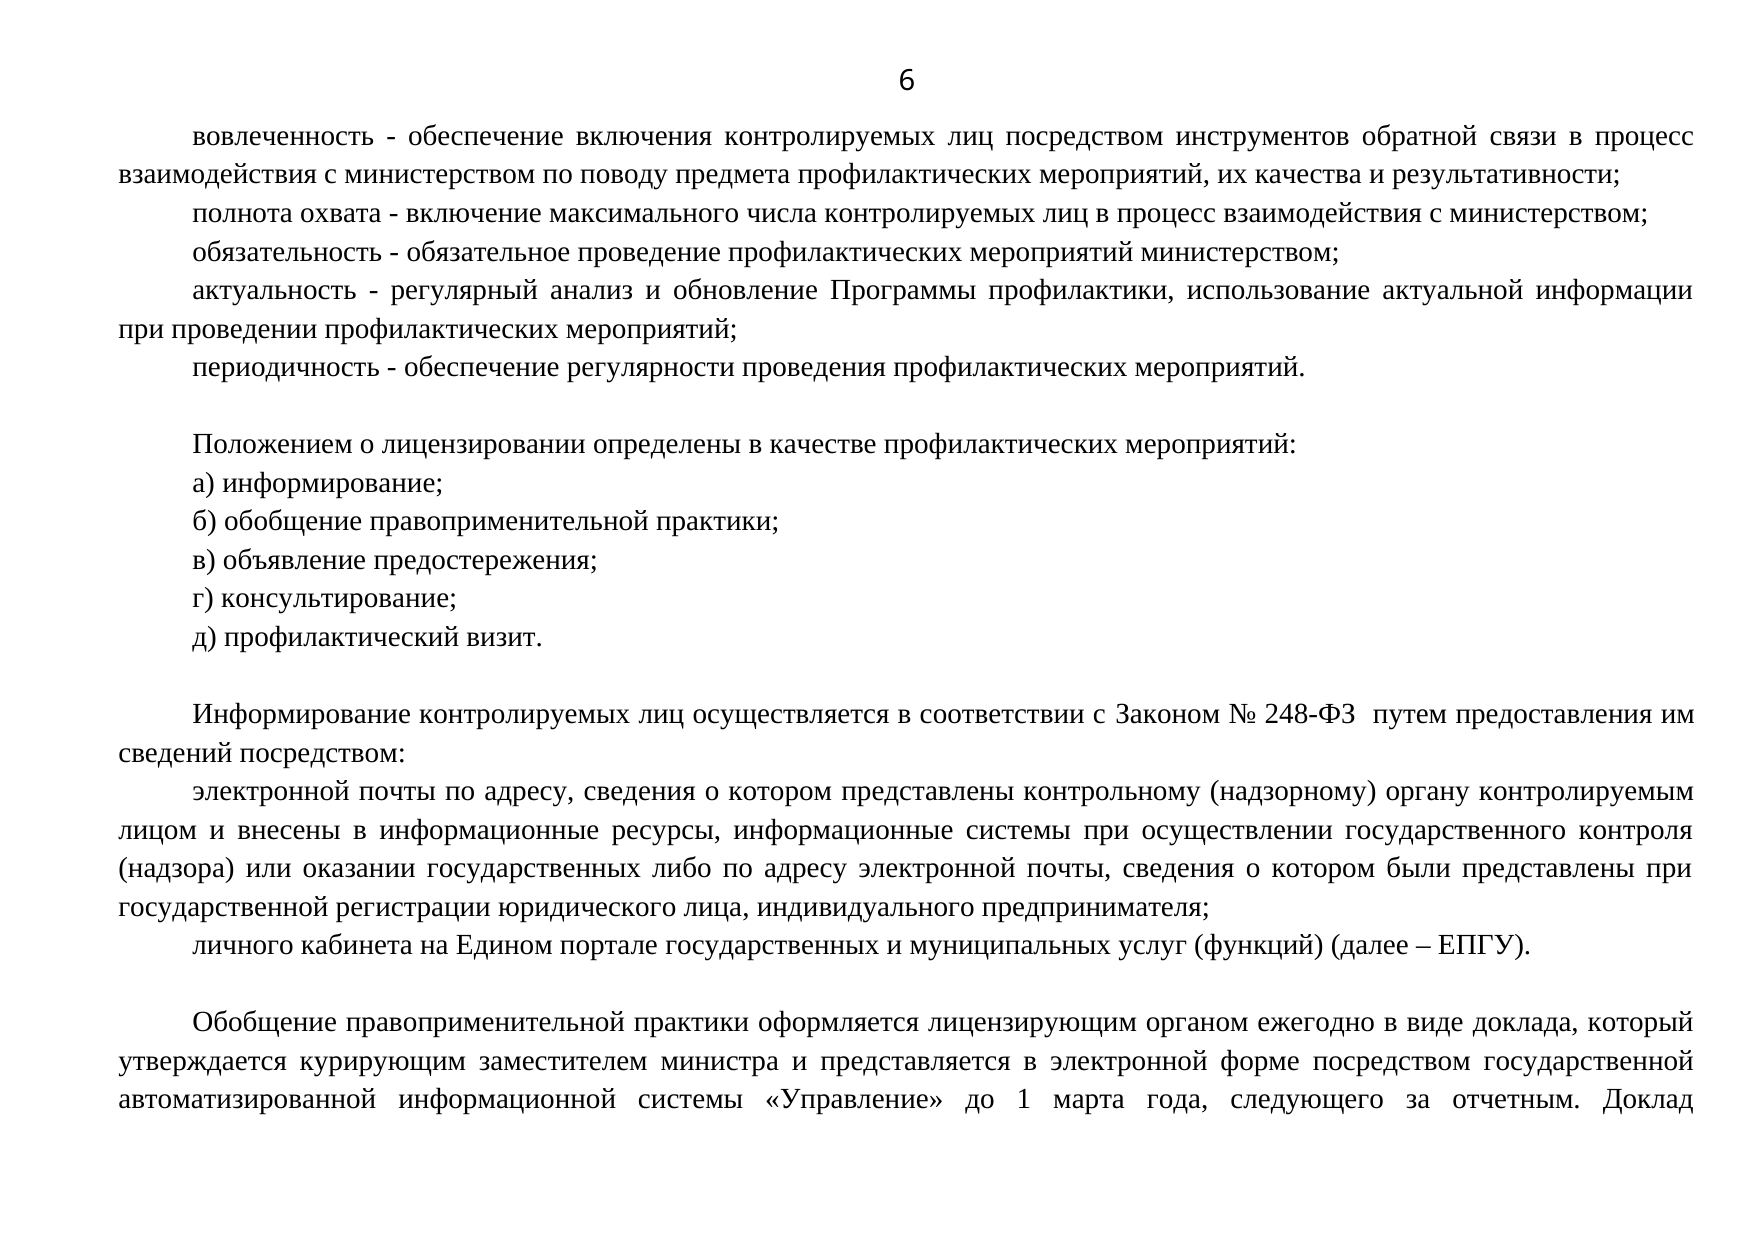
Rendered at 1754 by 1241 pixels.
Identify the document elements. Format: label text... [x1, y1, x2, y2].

text а) информирование; [118, 465, 1695, 498]
text д) профилактический визит. [118, 619, 1695, 653]
text б) обобщение правоприменительной практики; [118, 503, 1695, 537]
text личного кабинета на Едином портале государственных и муниципальных услуг (функций) (далее – ЕПГУ). [118, 927, 1695, 961]
text актуальность - регулярный анализ и обновление Программы профилактики, использование актуальной информации при проведении профилактических мероприятий; [118, 272, 1695, 344]
text полнота охвата - включение максимального числа контролируемых лиц в процесс взаимодействия с министерством; [118, 195, 1695, 229]
text Информирование контролируемых лиц осуществляется в соответствии с Законом № 248-ФЗ путем предоставления им сведений посредством: [118, 696, 1695, 768]
text вовлеченность - обеспечение включения контролируемых лиц посредством инструментов обратной связи в процесс взаимодействия с министерством по поводу предмета профилактических мероприятий, их качества и результативности; [118, 118, 1695, 190]
text Положением о лицензировании определены в качестве профилактических мероприятий: [118, 426, 1695, 460]
text в) объявление предостережения; [118, 542, 1695, 576]
text Обобщение правоприменительной практики оформляется лицензирующим органом ежегодно в виде доклада, который утверждается курирующим заместителем министра и представляется в электронной форме посредством государственной автоматизированной информационной системы «Управление» до 1 марта года, следующего за отчетным. Доклад [118, 1004, 1695, 1115]
text электронной почты по адресу, сведения о котором представлены контрольному (надзорному) органу контролируемым лицом и внесены в информационные ресурсы, информационные системы при осуществлении государственного контроля (надзора) или оказании государственных либо по адресу электронной почты, сведения о котором были представлены при государственной регистрации юридического лица, индивидуального предпринимателя; [118, 773, 1695, 922]
text г) консультирование; [118, 581, 1695, 614]
text обязательность - обязательное проведение профилактических мероприятий министерством; [118, 234, 1695, 267]
text периодичность - обеспечение регулярности проведения профилактических мероприятий. [118, 349, 1695, 383]
